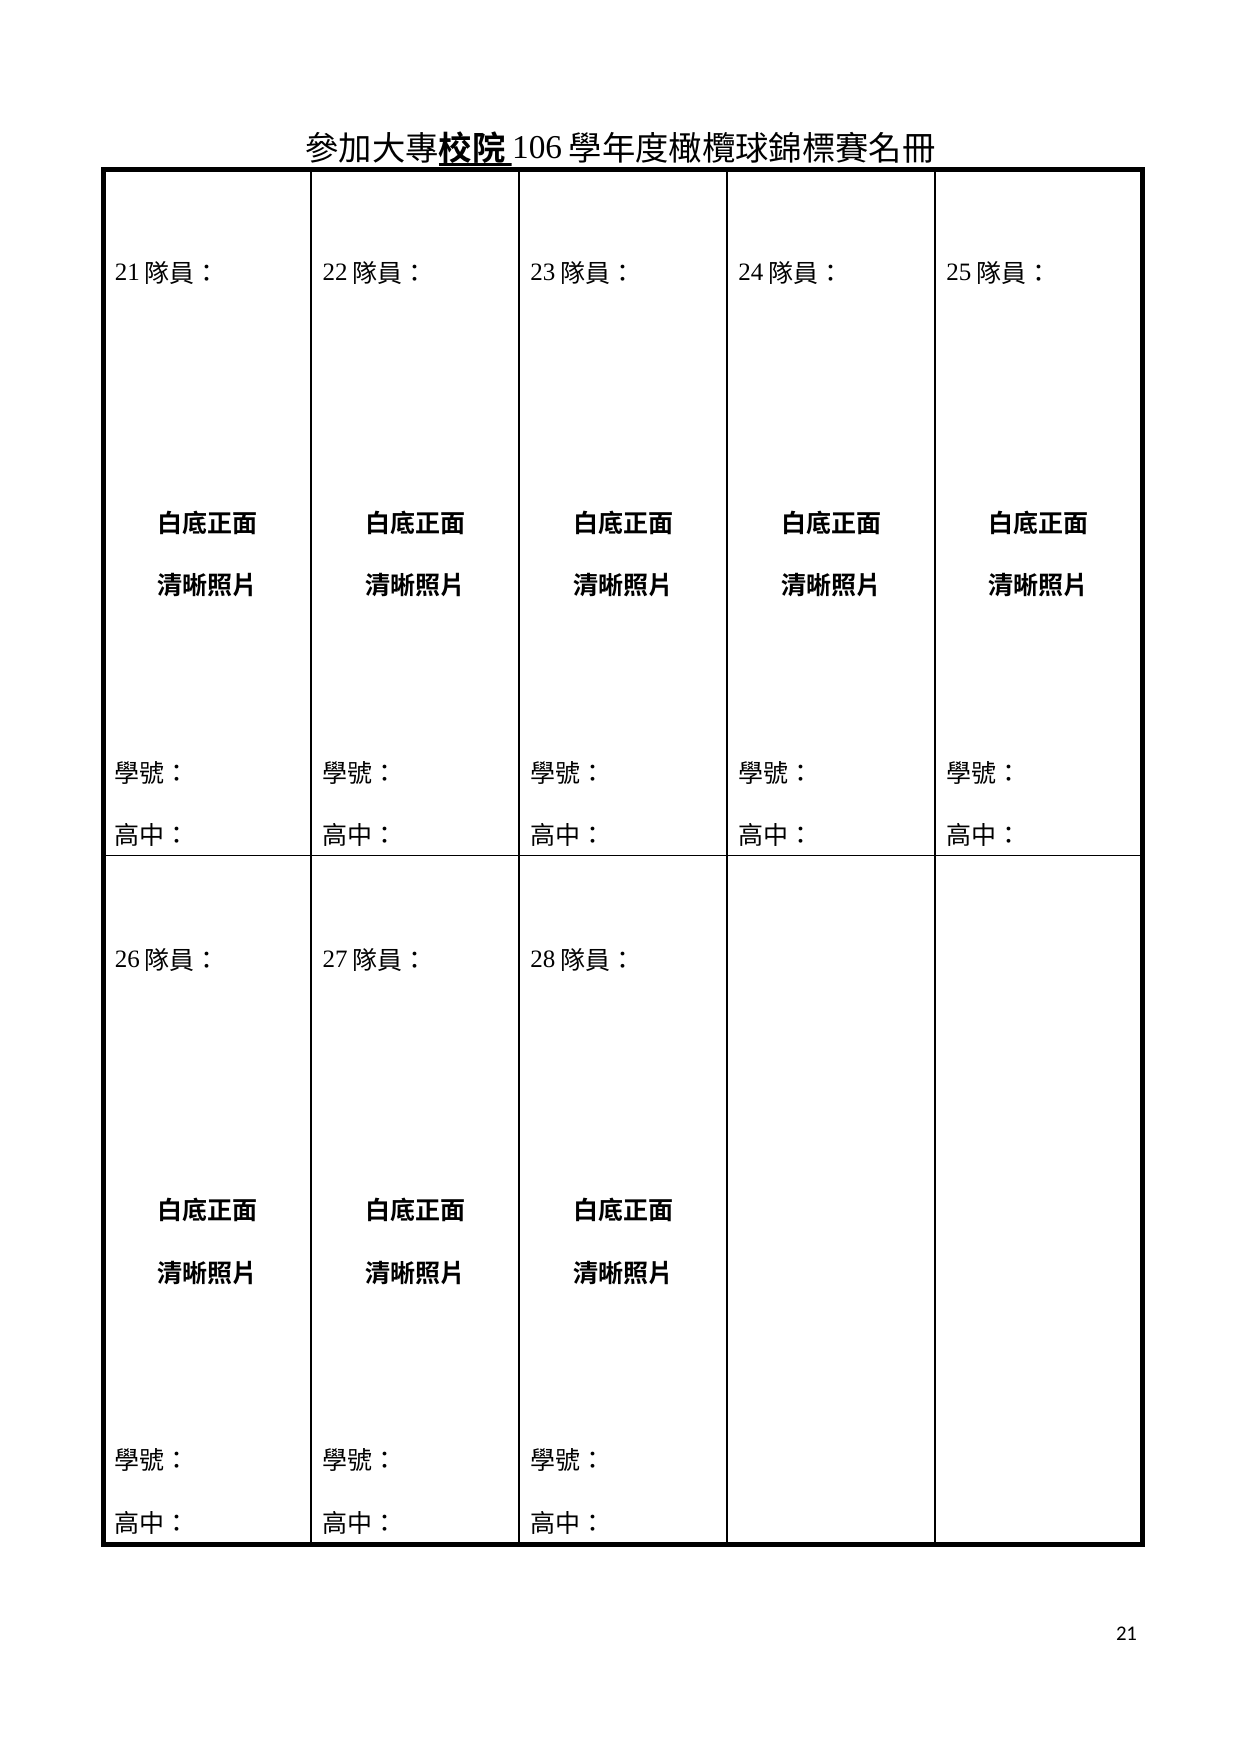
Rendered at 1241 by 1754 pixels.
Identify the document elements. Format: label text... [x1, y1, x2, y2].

table_header 22隊員： 白底正面 清晰照片 學號： 高中： [312, 172, 518, 854]
table_header 24隊員： 白底正面 清晰照片 學號： 高中： [728, 172, 934, 854]
table_header 25隊員： 白底正面 清晰照片 學號： 高中： [936, 172, 1140, 854]
table_cell [728, 856, 934, 1542]
table_cell 27隊員： 白底正面 清晰照片 學號： 高中： [312, 856, 518, 1542]
table_header 21隊員： 白底正面 清晰照片 學號： 高中： [106, 172, 310, 854]
table_cell 28隊員： 白底正面 清晰照片 學號： 高中： [520, 856, 726, 1542]
table_cell 26隊員： 白底正面 清晰照片 學號： 高中： [106, 856, 310, 1542]
table_cell [936, 856, 1140, 1542]
subtitle 參加大專校院106學年度橄欖球錦標賽名冊 [103, 104, 1137, 167]
table_header 23隊員： 白底正面 清晰照片 學號： 高中： [520, 172, 726, 854]
